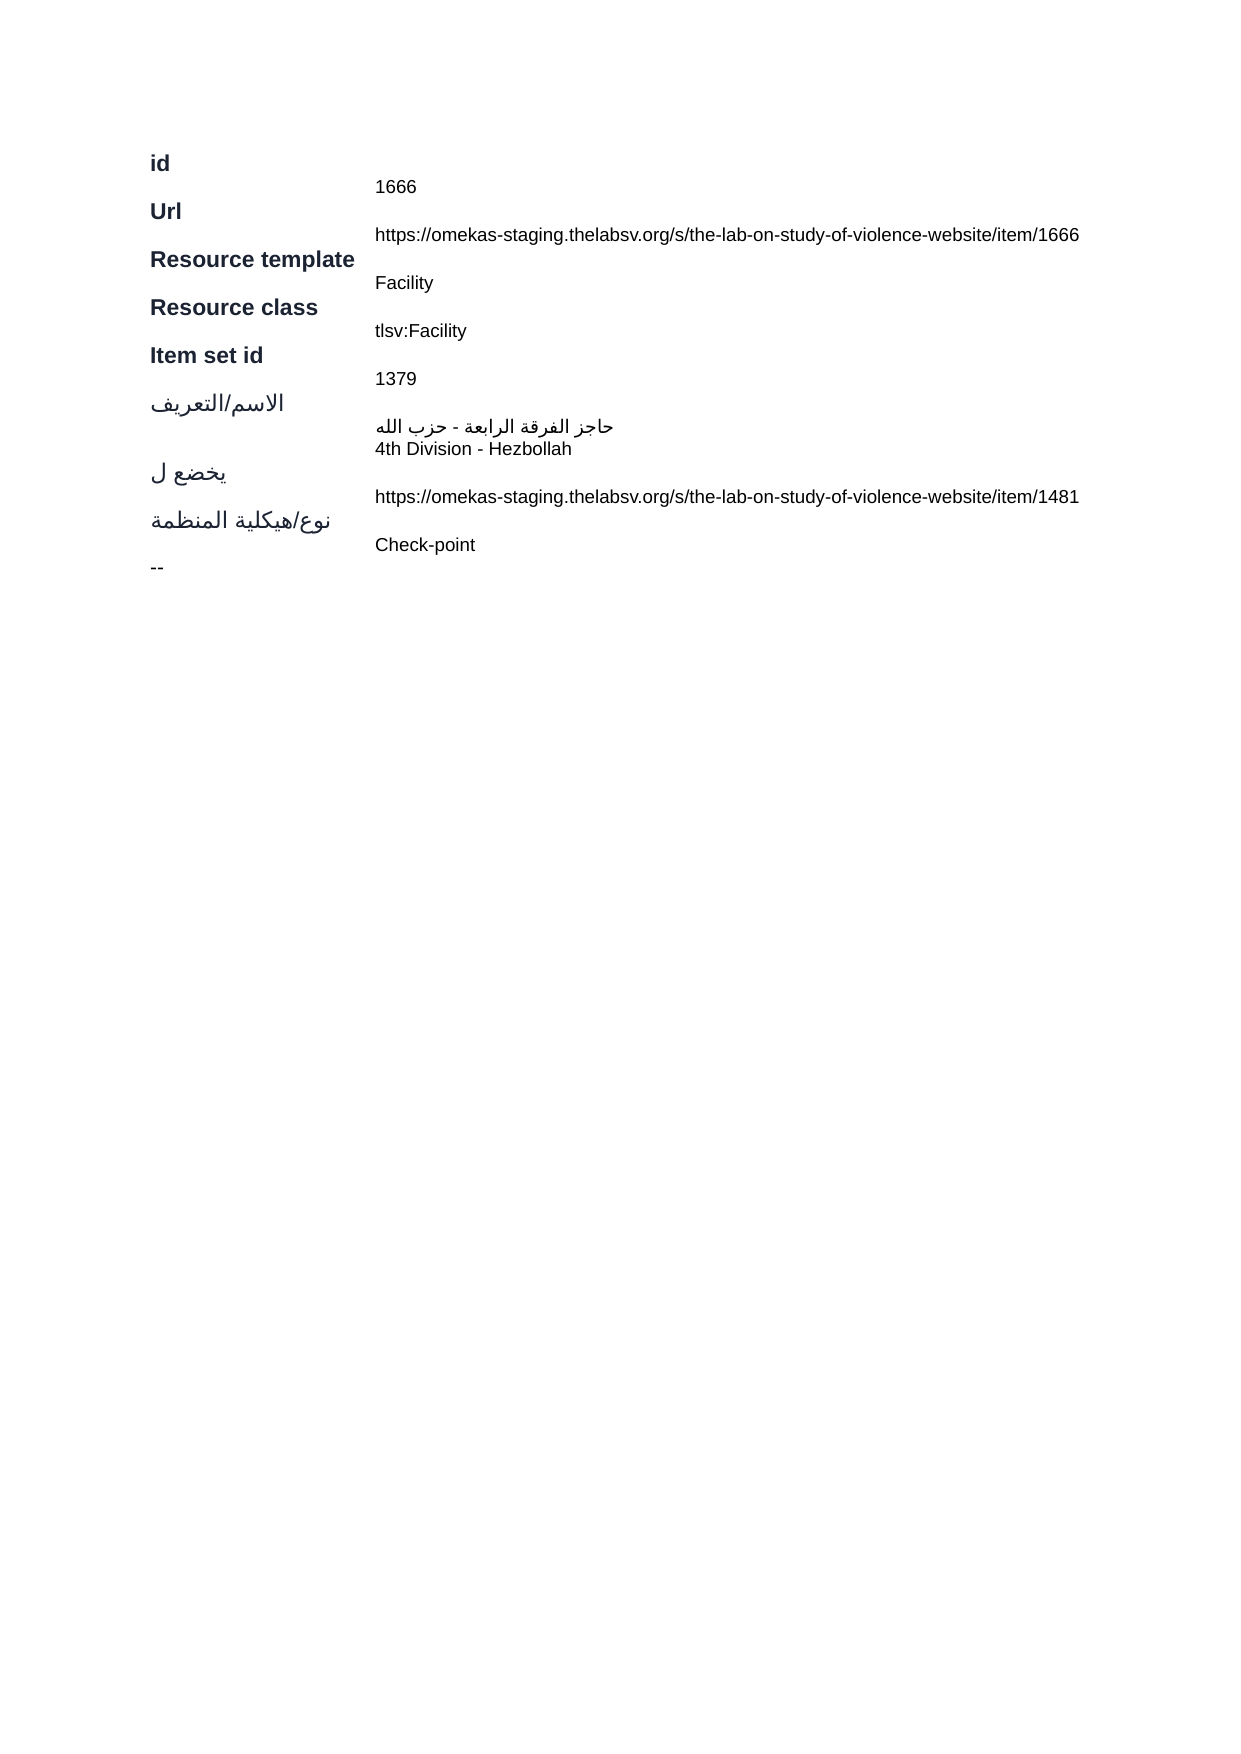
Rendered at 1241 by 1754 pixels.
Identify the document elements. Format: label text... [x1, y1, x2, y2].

text Check-point [375, 533, 1090, 555]
text 1666 [375, 176, 1090, 198]
text Resource class [150, 294, 1090, 320]
text https://omekas-staging.thelabsv.org/s/the-lab-on-study-of-violence-website/item/1481 [375, 485, 1090, 507]
text الاسم/التعريف [150, 389, 1090, 416]
text Resource template [150, 246, 1090, 272]
text id [150, 150, 1090, 176]
text -- [150, 555, 1090, 579]
text Url [150, 198, 1090, 224]
text نوع/هيكلية المنظمة [150, 507, 1090, 533]
text Facility [375, 272, 1090, 294]
text https://omekas-staging.thelabsv.org/s/the-lab-on-study-of-violence-website/item/1666 [375, 224, 1090, 246]
text 1379 [375, 368, 1090, 389]
text Item set id [150, 342, 1090, 368]
text حاجز الفرقة الرابعة - حزب الله [375, 416, 1090, 437]
text tlsv:Facility [375, 320, 1090, 342]
text يخضع ل [150, 459, 1090, 485]
text 4th Division - Hezbollah [375, 437, 1090, 459]
